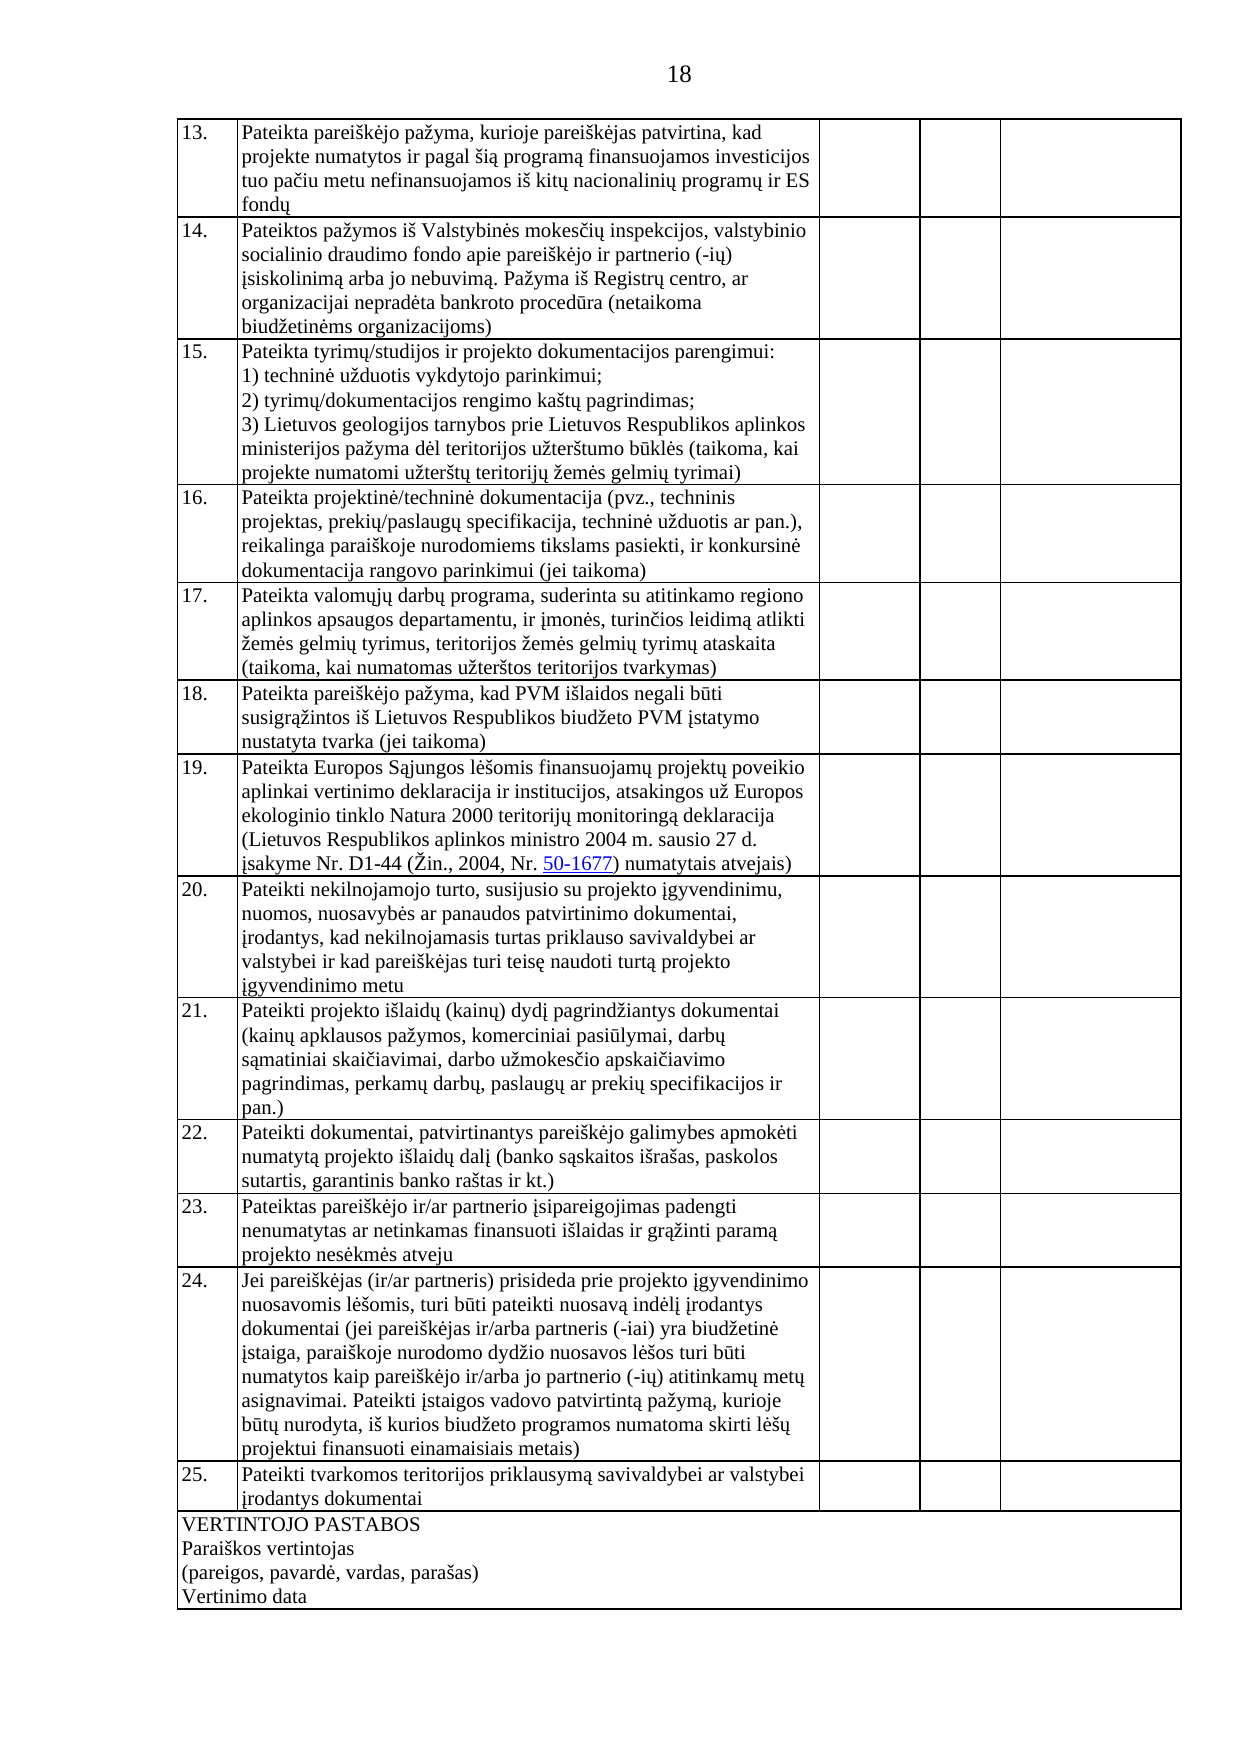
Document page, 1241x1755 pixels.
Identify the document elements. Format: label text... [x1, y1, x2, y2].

table_cell [820, 340, 919, 484]
table_cell [1001, 218, 1180, 338]
table_cell [820, 120, 919, 216]
table_cell [1001, 1194, 1180, 1266]
table_cell [820, 1268, 919, 1460]
table_cell 23. [178, 1194, 237, 1266]
table_cell [820, 218, 919, 338]
table_cell 16. [178, 485, 237, 582]
table_cell [820, 681, 919, 753]
table_cell [820, 877, 919, 997]
table_cell [921, 1462, 1000, 1510]
table_cell 14. [178, 218, 237, 338]
table_cell [820, 1194, 919, 1266]
table_cell [921, 1268, 1000, 1460]
table_cell 13. [178, 120, 237, 216]
table_cell 25. [178, 1462, 237, 1510]
table_cell [1001, 998, 1180, 1119]
table_cell [820, 998, 919, 1119]
table_cell [820, 485, 919, 582]
table_cell [820, 755, 919, 875]
table_cell [820, 1462, 919, 1510]
table_cell [921, 340, 1000, 484]
table_cell 18. [178, 681, 237, 753]
table_cell [921, 998, 1000, 1119]
table_cell 15. [178, 340, 237, 484]
table_cell 20. [178, 877, 237, 997]
table_cell [921, 218, 1000, 338]
table_cell 24. [178, 1268, 237, 1460]
table_cell [1001, 1268, 1180, 1460]
table_cell [921, 485, 1000, 582]
table_cell [921, 1120, 1000, 1192]
table_cell [921, 755, 1000, 875]
table_cell 17. [178, 583, 237, 679]
table_cell [921, 1194, 1000, 1266]
table_cell [921, 681, 1000, 753]
table_cell [921, 583, 1000, 679]
table_cell [1001, 1120, 1180, 1192]
table_cell 19. [178, 755, 237, 875]
table_cell [1001, 583, 1180, 679]
table_cell [1001, 1462, 1180, 1510]
table_cell [1001, 877, 1180, 997]
table_cell 21. [178, 998, 237, 1119]
table_cell [820, 583, 919, 679]
table_cell [1001, 340, 1180, 484]
table_cell [921, 877, 1000, 997]
table_cell [1001, 120, 1180, 216]
table_cell [1001, 681, 1180, 753]
table_cell [1001, 485, 1180, 582]
table_cell [1001, 755, 1180, 875]
table_cell 22. [178, 1120, 237, 1192]
table_cell [820, 1120, 919, 1192]
table_cell [921, 120, 1000, 216]
